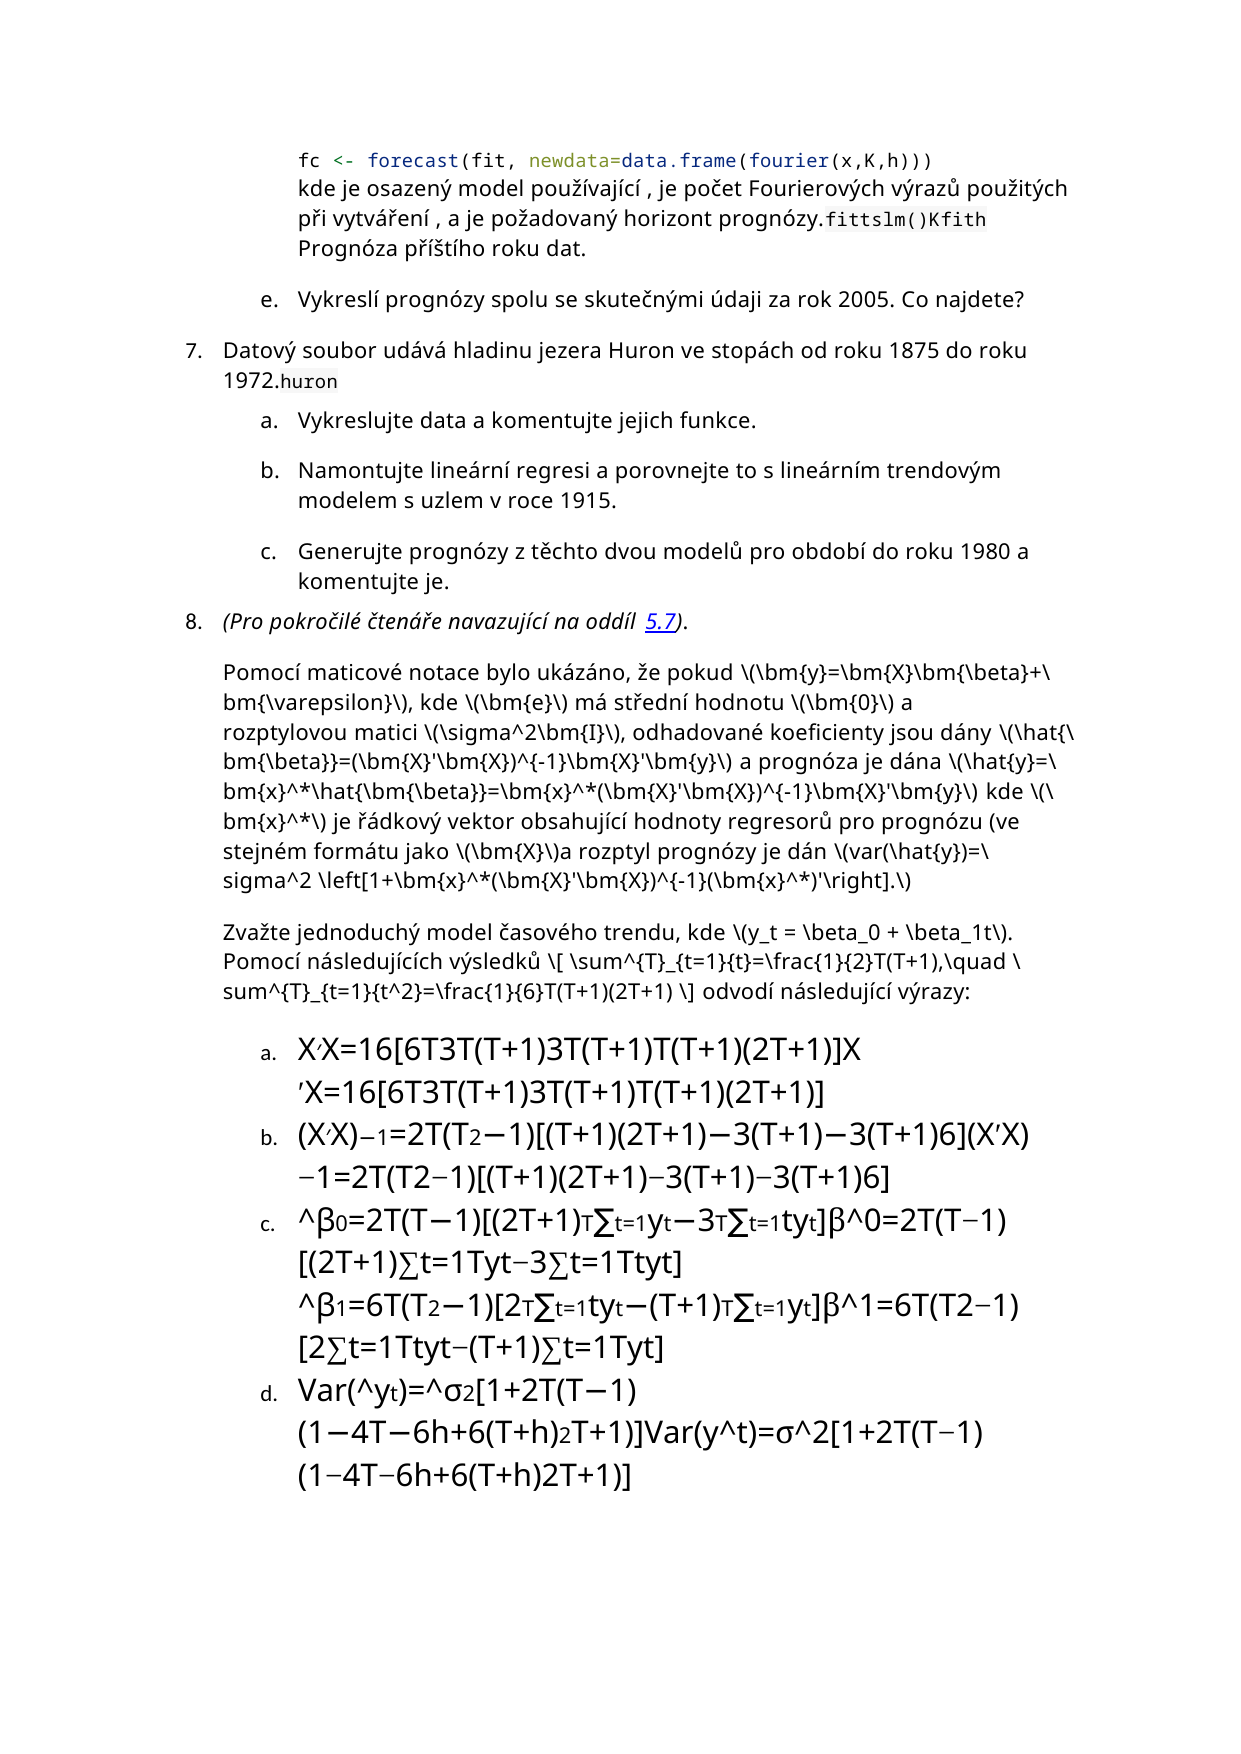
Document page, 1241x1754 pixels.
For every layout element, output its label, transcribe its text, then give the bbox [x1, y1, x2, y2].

list Vykreslujte data a komentujte jejich funkce. [260, 405, 1093, 434]
text kde je osazený model používající , je počet Fourierových výrazů použitých při vytváření , a je požadovaný horizont prognózy.fittslm()Kfith [298, 173, 1093, 233]
list Namontujte lineární regresi a porovnejte to s lineárním trendovým modelem s uzlem v roce 1915. [260, 455, 1093, 515]
text ^β1=6T(T2−1)[2T∑t=1tyt−(T+1)T∑t=1yt]β^1=6T(T2−1)[2∑t=1Ttyt−(T+1)∑t=1Tyt] [298, 1283, 1093, 1368]
list X′X=16[6T3T(T+1)3T(T+1)T(T+1)(2T+1)]X′X=16[6T3T(T+1)3T(T+1)T(T+1)(2T+1)] [260, 1027, 1093, 1112]
list (X′X)−1=2T(T2−1)[(T+1)(2T+1)−3(T+1)−3(T+1)6](X′X)−1=2T(T2−1)[(T+1)(2T+1)−3(T+1)−3(T+1)6] [260, 1112, 1093, 1197]
list Var(^yt)=^σ2[1+2T(T−1)(1−4T−6h+6(T+h)2T+1)]Var(y^t)=σ^2[1+2T(T−1)(1−4T−6h+6(T+h)2T+1)] [260, 1368, 1093, 1496]
list (Pro pokročilé čtenáře navazující na oddíl 5.7). [185, 606, 1093, 636]
text Zvažte jednoduchý model časového trendu, kde \(y_t = \beta_0 + \beta_1t\). Pomocí následujících výsledků \[ \sum^{T}_{t=1}{t}=\frac{1}{2}T(T+1),\quad \sum^{T}_{t=1}{t^2}=\frac{1}{6}T(T+1)(2T+1) \] odvodí následující výrazy: [223, 916, 1093, 1006]
list Generujte prognózy z těchto dvou modelů pro období do roku 1980 a komentujte je. [260, 536, 1093, 595]
list Vykreslí prognózy spolu se skutečnými údaji za rok 2005. Co najdete? [260, 284, 1093, 313]
list ^β0=2T(T−1)[(2T+1)T∑t=1yt−3T∑t=1tyt]β^0=2T(T−1)[(2T+1)∑t=1Tyt−3∑t=1Ttyt] [260, 1197, 1093, 1283]
list Datový soubor udává hladinu jezera Huron ve stopách od roku 1875 do roku 1972.huron [185, 335, 1093, 394]
text Prognóza příštího roku dat. [298, 233, 1093, 262]
text Pomocí maticové notace bylo ukázáno, že pokud \(\bm{y}=\bm{X}\bm{\beta}+\bm{\varepsilon}\), kde \(\bm{e}\) má střední hodnotu \(\bm{0}\) a rozptylovou matici \(\sigma^2\bm{I}\), odhadované koeficienty jsou dány \(\hat{\bm{\beta}}=(\bm{X}'\bm{X})^{-1}\bm{X}'\bm{y}\) a prognóza je dána \(\hat{y}=\bm{x}^*\hat{\bm{\beta}}=\bm{x}^*(\bm{X}'\bm{X})^{-1}\bm{X}'\bm{y}\) kde \(\bm{x}^*\) je řádkový vektor obsahující hodnoty regresorů pro prognózu (ve stejném formátu jako \(\bm{X}\)a rozptyl prognózy je dán \(var(\hat{y})=\sigma^2 \left[1+\bm{x}^*(\bm{X}'\bm{X})^{-1}(\bm{x}^*)'\right].\) [223, 657, 1093, 895]
text fc <- forecast(fit, newdata=data.frame(fourier(x,K,h))) [298, 148, 1093, 173]
